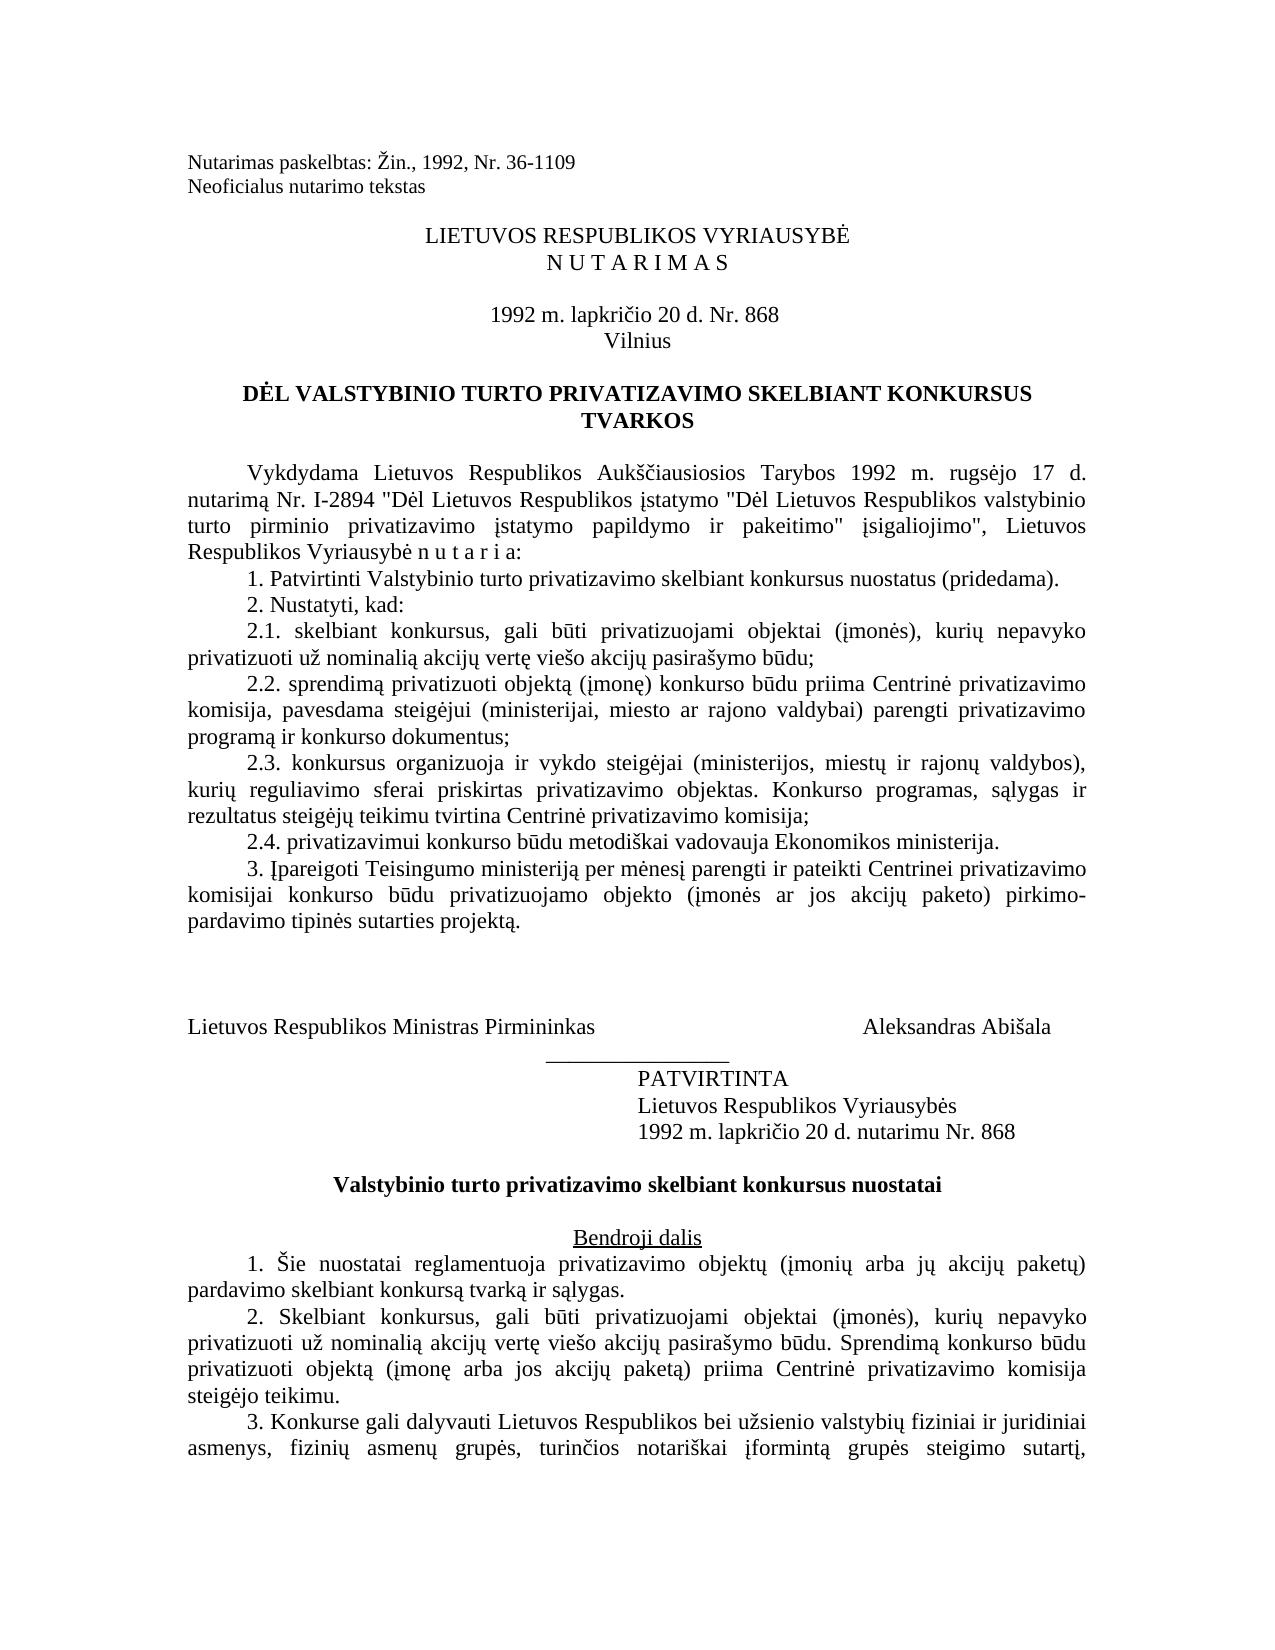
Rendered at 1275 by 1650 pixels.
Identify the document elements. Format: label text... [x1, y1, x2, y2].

text 2. Skelbiant konkursus, gali būti privatizuojami objektai (įmonės), kurių nepavyko privatizuoti už nominalią akcijų vertę viešo akcijų pasirašymo būdu. Sprendimą konkurso būdu privatizuoti objektą (įmonę arba jos akcijų paketą) priima Centrinė privatizavimo komisija steigėjo teikimu. [187, 1303, 1087, 1408]
text Vilnius [187, 328, 1087, 354]
text ________________ [187, 1039, 1087, 1066]
text 2.2. sprendimą privatizuoti objektą (įmonę) konkurso būdu priima Centrinė privatizavimo komisija, pavesdama steigėjui (ministerijai, miesto ar rajono valdybai) parengti privatizavimo programą ir konkurso dokumentus; [187, 670, 1087, 749]
text Lietuvos Respublikos Ministras Pirmininkas Aleksandras Abišala [187, 1013, 1087, 1039]
text Vykdydama Lietuvos Respublikos Aukščiausiosios Tarybos 1992 m. rugsėjo 17 d. nutarimą Nr. I-2894 "Dėl Lietuvos Respublikos įstatymo "Dėl Lietuvos Respublikos valstybinio turto pirminio privatizavimo įstatymo papildymo ir pakeitimo" įsigaliojimo", Lietuvos Respublikos Vyriausybė n u t a r i a: [187, 459, 1087, 565]
text Lietuvos Respublikos Vyriausybės [562, 1092, 1087, 1118]
text Neoficialus nutarimo tekstas [187, 174, 1087, 198]
text PATVIRTINTA [562, 1066, 1087, 1092]
text 2.1. skelbiant konkursus, gali būti privatizuojami objektai (įmonės), kurių nepavyko privatizuoti už nominalią akcijų vertę viešo akcijų pasirašymo būdu; [187, 617, 1087, 670]
text 2.3. konkursus organizuoja ir vykdo steigėjai (ministerijos, miestų ir rajonų valdybos), kurių reguliavimo sferai priskirtas privatizavimo objektas. Konkurso programas, sąlygas ir rezultatus steigėjų teikimu tvirtina Centrinė privatizavimo komisija; [187, 749, 1087, 828]
text N U T A R I M A S [187, 248, 1087, 275]
subtitle Valstybinio turto privatizavimo skelbiant konkursus nuostatai [187, 1171, 1087, 1197]
text LIETUVOS RESPUBLIKOS VYRIAUSYBĖ [187, 222, 1087, 248]
text 3. Konkurse gali dalyvauti Lietuvos Respublikos bei užsienio valstybių fiziniai ir juridiniai asmenys, fizinių asmenų grupės, turinčios notariškai įformintą grupės steigimo sutartį, [187, 1408, 1087, 1461]
subtitle Bendroji dalis [187, 1224, 1087, 1250]
text 2. Nustatyti, kad: [187, 591, 1087, 617]
text 3. Įpareigoti Teisingumo ministeriją per mėnesį parengti ir pateikti Centrinei privatizavimo komisijai konkurso būdu privatizuojamo objekto (įmonės ar jos akcijų paketo) pirkimo- pardavimo tipinės sutarties projektą. [187, 855, 1087, 934]
text 1992 m. lapkričio 20 d. nutarimu Nr. 868 [562, 1118, 1087, 1144]
text 1. Patvirtinti Valstybinio turto privatizavimo skelbiant konkursus nuostatus (pridedama). [187, 565, 1087, 591]
text 1992 m. lapkričio 20 d. Nr. 868 [187, 301, 1087, 328]
text Nutarimas paskelbtas: Žin., 1992, Nr. 36-1109 [187, 150, 1087, 174]
text DĖL VALSTYBINIO TURTO PRIVATIZAVIMO SKELBIANT KONKURSUS TVARKOS [187, 380, 1087, 433]
text 2.4. privatizavimui konkurso būdu metodiškai vadovauja Ekonomikos ministerija. [187, 828, 1087, 855]
text 1. Šie nuostatai reglamentuoja privatizavimo objektų (įmonių arba jų akcijų paketų) pardavimo skelbiant konkursą tvarką ir sąlygas. [187, 1250, 1087, 1303]
